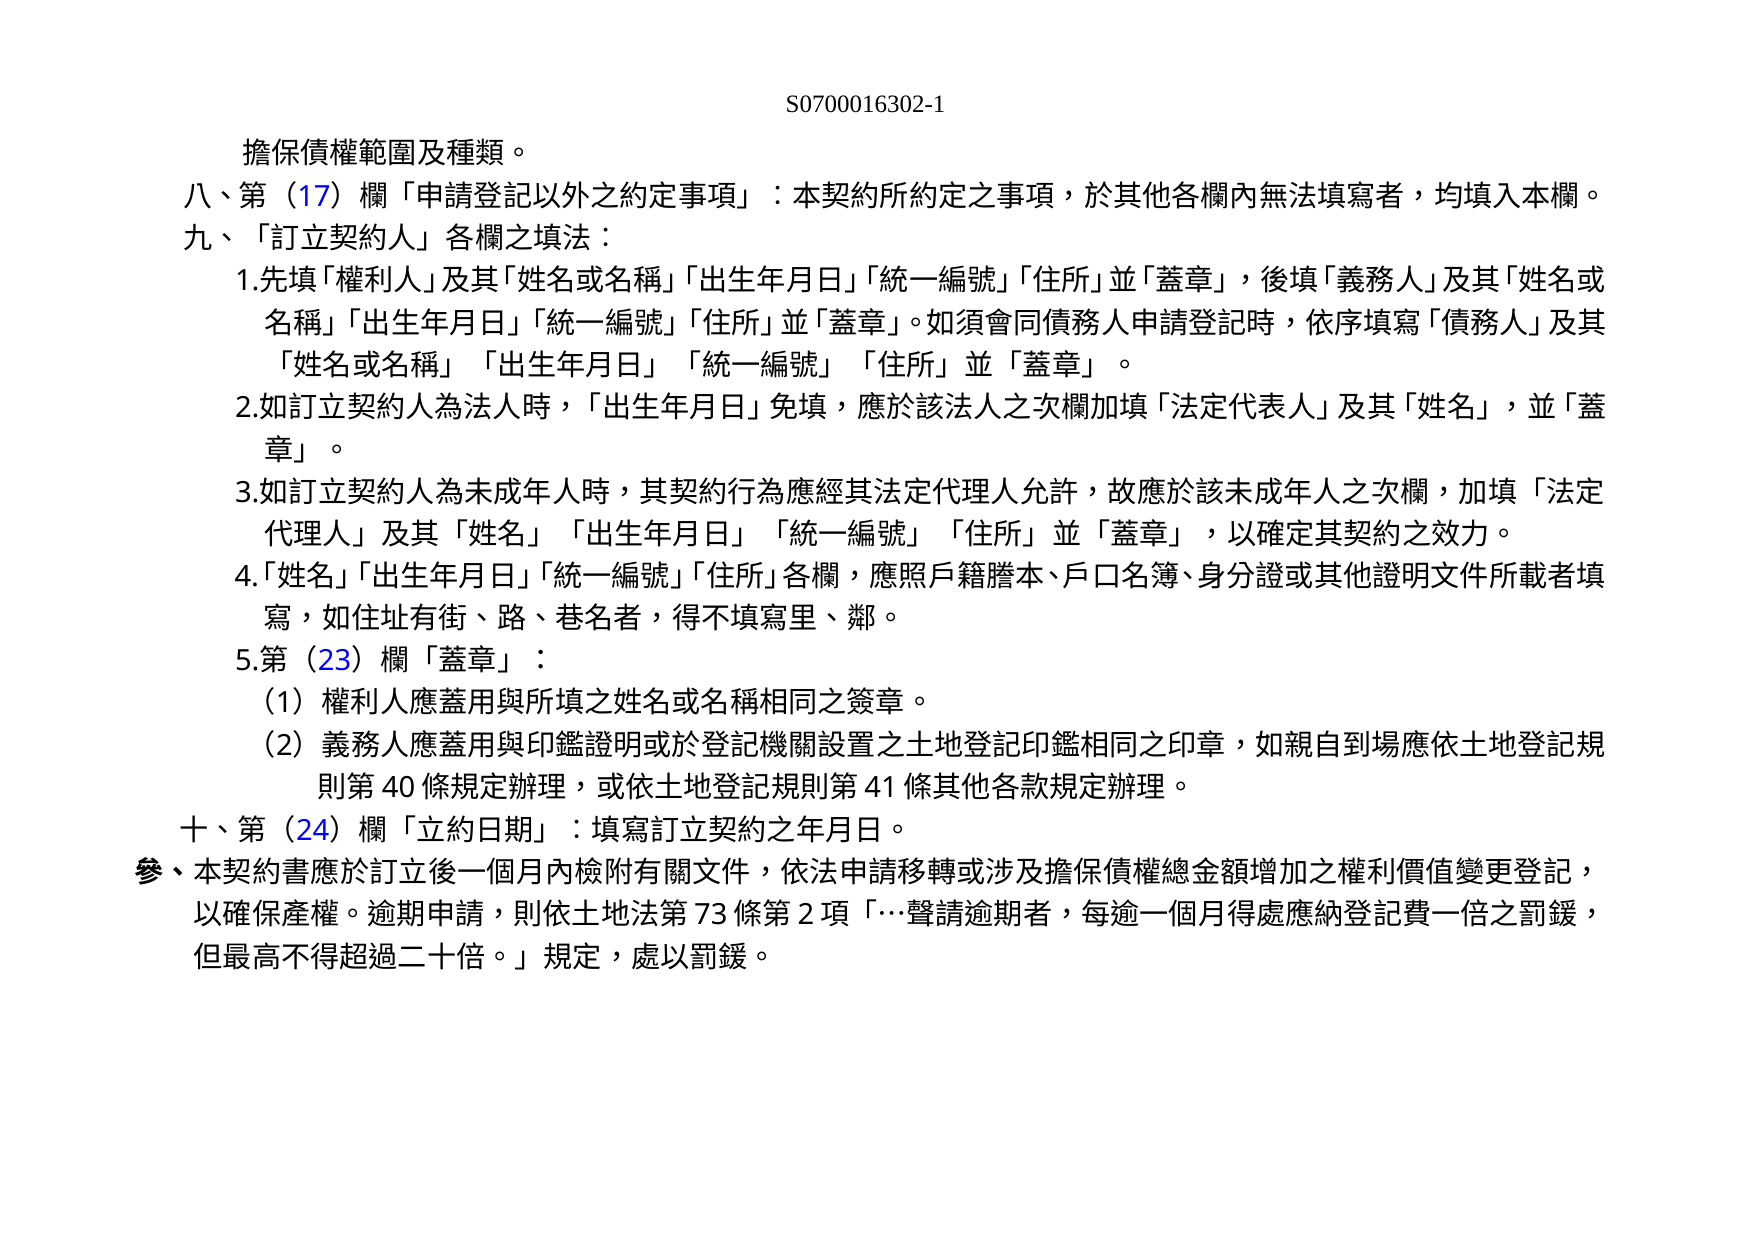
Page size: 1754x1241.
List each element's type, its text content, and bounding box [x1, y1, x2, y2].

text 九、「訂立契約人」各欄之填法︰ [183, 214, 1606, 257]
text 十、第（24）欄「立約日期」︰填寫訂立契約之年月日。 [164, 806, 1606, 848]
text 八、第（17）欄「申請登記以外之約定事項」︰本契約所約定之事項，於其他各欄內無法填寫者，均填入本欄。 [183, 172, 1606, 214]
text 參、本契約書應於訂立後一個月內檢附有關文件，依法申請移轉或涉及擔保債權總金額增加之權利價值變更登記，以確保產權。逾期申請，則依土地法第73條第2項「…聲請逾期者，每逾一個月得處應納登記費一倍之罰鍰，但最高不得超過二十倍。」規定，處以罰鍰。 [134, 848, 1606, 976]
text （2）義務人應蓋用與印鑑證明或於登記機關設置之土地登記印鑑相同之印章，如親自到場應依土地登記規則第40條規定辦理，或依土地登記規則第41條其他各款規定辦理。 [247, 721, 1606, 806]
text 1.先填「權利人」及其「姓名或名稱」「出生年月日」「統一編號」「住所」並「蓋章」，後填「義務人」及其「姓名或名稱」「出生年月日」「統一編號」「住所」並「蓋章」。如須會同債務人申請登記時，依序填寫「債務人」及其「姓名或名稱」「出生年月日」「統一編號」「住所」並「蓋章」。 [235, 257, 1606, 384]
text 4.「姓名」「出生年月日」「統一編號」「住所」各欄，應照戶籍謄本、戶口名簿、身分證或其他證明文件所載者填寫，如住址有街、路、巷名者，得不填寫里、鄰。 [234, 553, 1606, 637]
text 5.第（23）欄「蓋章」： [235, 637, 1606, 679]
text （1）權利人應蓋用與所填之姓名或名稱相同之簽章。 [246, 679, 1606, 721]
text 2.如訂立契約人為法人時，「出生年月日」免填，應於該法人之次欄加填「法定代表人」及其「姓名」，並「蓋章」。 [235, 384, 1606, 468]
text 3.如訂立契約人為未成年人時，其契約行為應經其法定代理人允許，故應於該未成年人之次欄，加填「法定代理人」及其「姓名」「出生年月日」「統一編號」「住所」並「蓋章」，以確定其契約之效力。 [235, 468, 1606, 553]
text 擔保債權範圍及種類。 [183, 130, 1606, 172]
